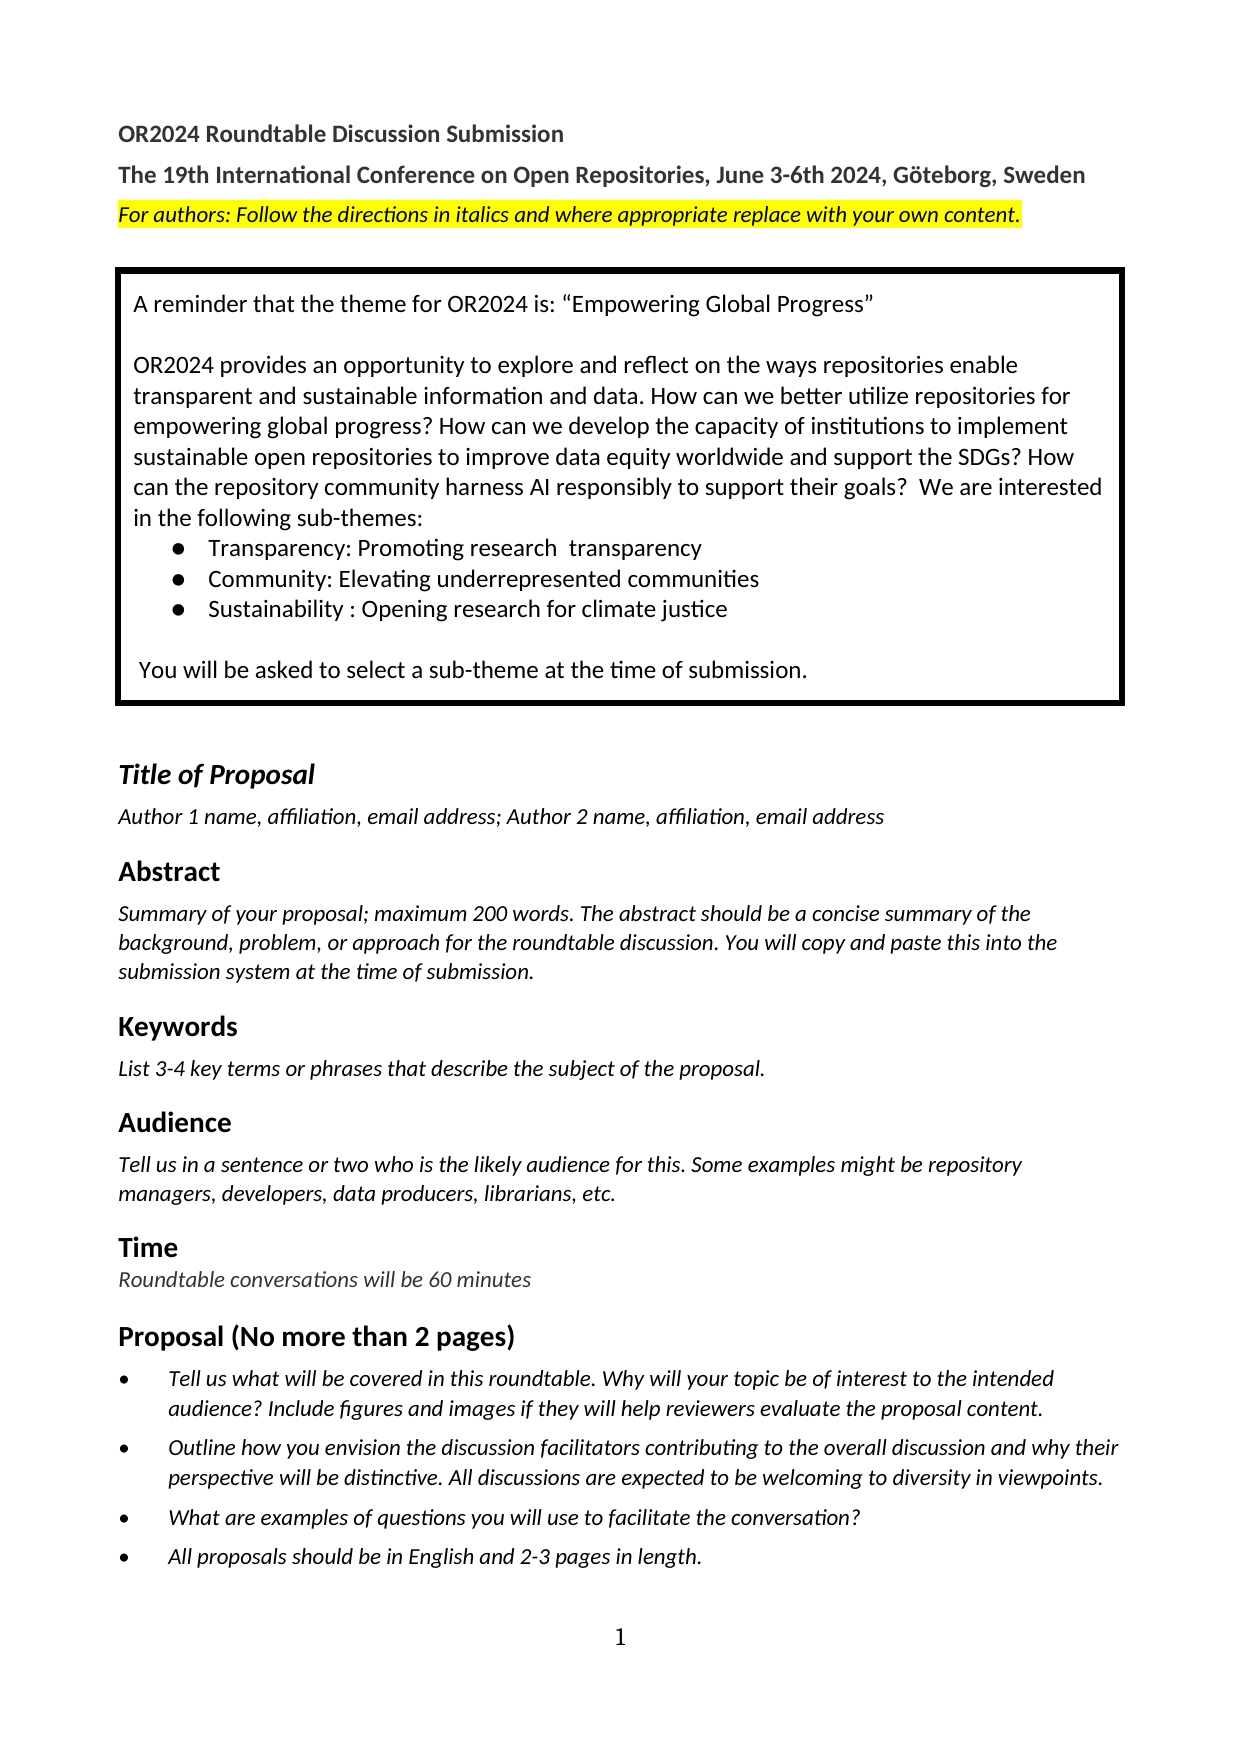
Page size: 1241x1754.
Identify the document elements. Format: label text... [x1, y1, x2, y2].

subtitle Abstract [118, 853, 1122, 888]
list Tell us what will be covered in this roundtable. Why will your topic be of interest to the intended audience? Include figures and images if they will help reviewers evaluate the proposal content. [118, 1364, 1122, 1422]
list Outline how you envision the discussion facilitators contributing to the overall discussion and why their perspective will be distinctive. All discussions are expected to be welcoming to diversity in viewpoints. [118, 1433, 1122, 1491]
text For authors: Follow the directions in italics and where appropriate replace with your own content. [118, 200, 1122, 257]
text OR2024 Roundtable Discussion Submission [118, 118, 1122, 149]
text List 3-4 key terms or phrases that describe the subject of the proposal. [118, 1054, 1122, 1082]
list What are examples of questions you will use to facilitate the conversation? [118, 1503, 1122, 1531]
subtitle Audience [118, 1104, 1122, 1139]
text Author 1 name, affiliation, email address; Author 2 name, affiliation, email address [118, 802, 1122, 831]
text The 19th International Conference on Open Repositories, June 3-6th 2024, Göteborg, Sweden [118, 159, 1122, 189]
text Summary of your proposal; maximum 200 words. The abstract should be a concise summary of the background, problem, or approach for the roundtable discussion. You will copy and paste this into the submission system at the time of submission. [118, 899, 1122, 986]
text Tell us in a sentence or two who is the likely audience for this. Some examples might be repository managers, developers, data producers, librarians, etc. [118, 1150, 1122, 1207]
subtitle Title of Proposal [118, 756, 1122, 792]
list All proposals should be in English and 2-3 pages in length. [118, 1542, 1122, 1570]
subtitle Proposal (No more than 2 pages) [118, 1318, 1122, 1354]
text Roundtable conversations will be 60 minutes [118, 1265, 1122, 1293]
table_header A reminder that the theme for OR2024 is: “Empowering Global Progress” OR2024 provides an opportunity to explore and reflect on the ways repositories enable transparent and sustainable information and data. How can we better utilize repositories for empowering global progress? How can we develop the capacity of institutions to implement sustainable open repositories to improve data equity worldwide and support the SDGs? How can the repository community harness AI responsibly to support their goals? We are interested in the following sub-themes: Transparency: Promoting research transparency Community: Elevating underrepresented communities Sustainability : Opening research for climate justice You will be asked to select a sub-theme at the time of submission. [121, 274, 1119, 700]
subtitle Keywords [118, 1008, 1122, 1043]
subtitle Time [118, 1229, 1122, 1265]
